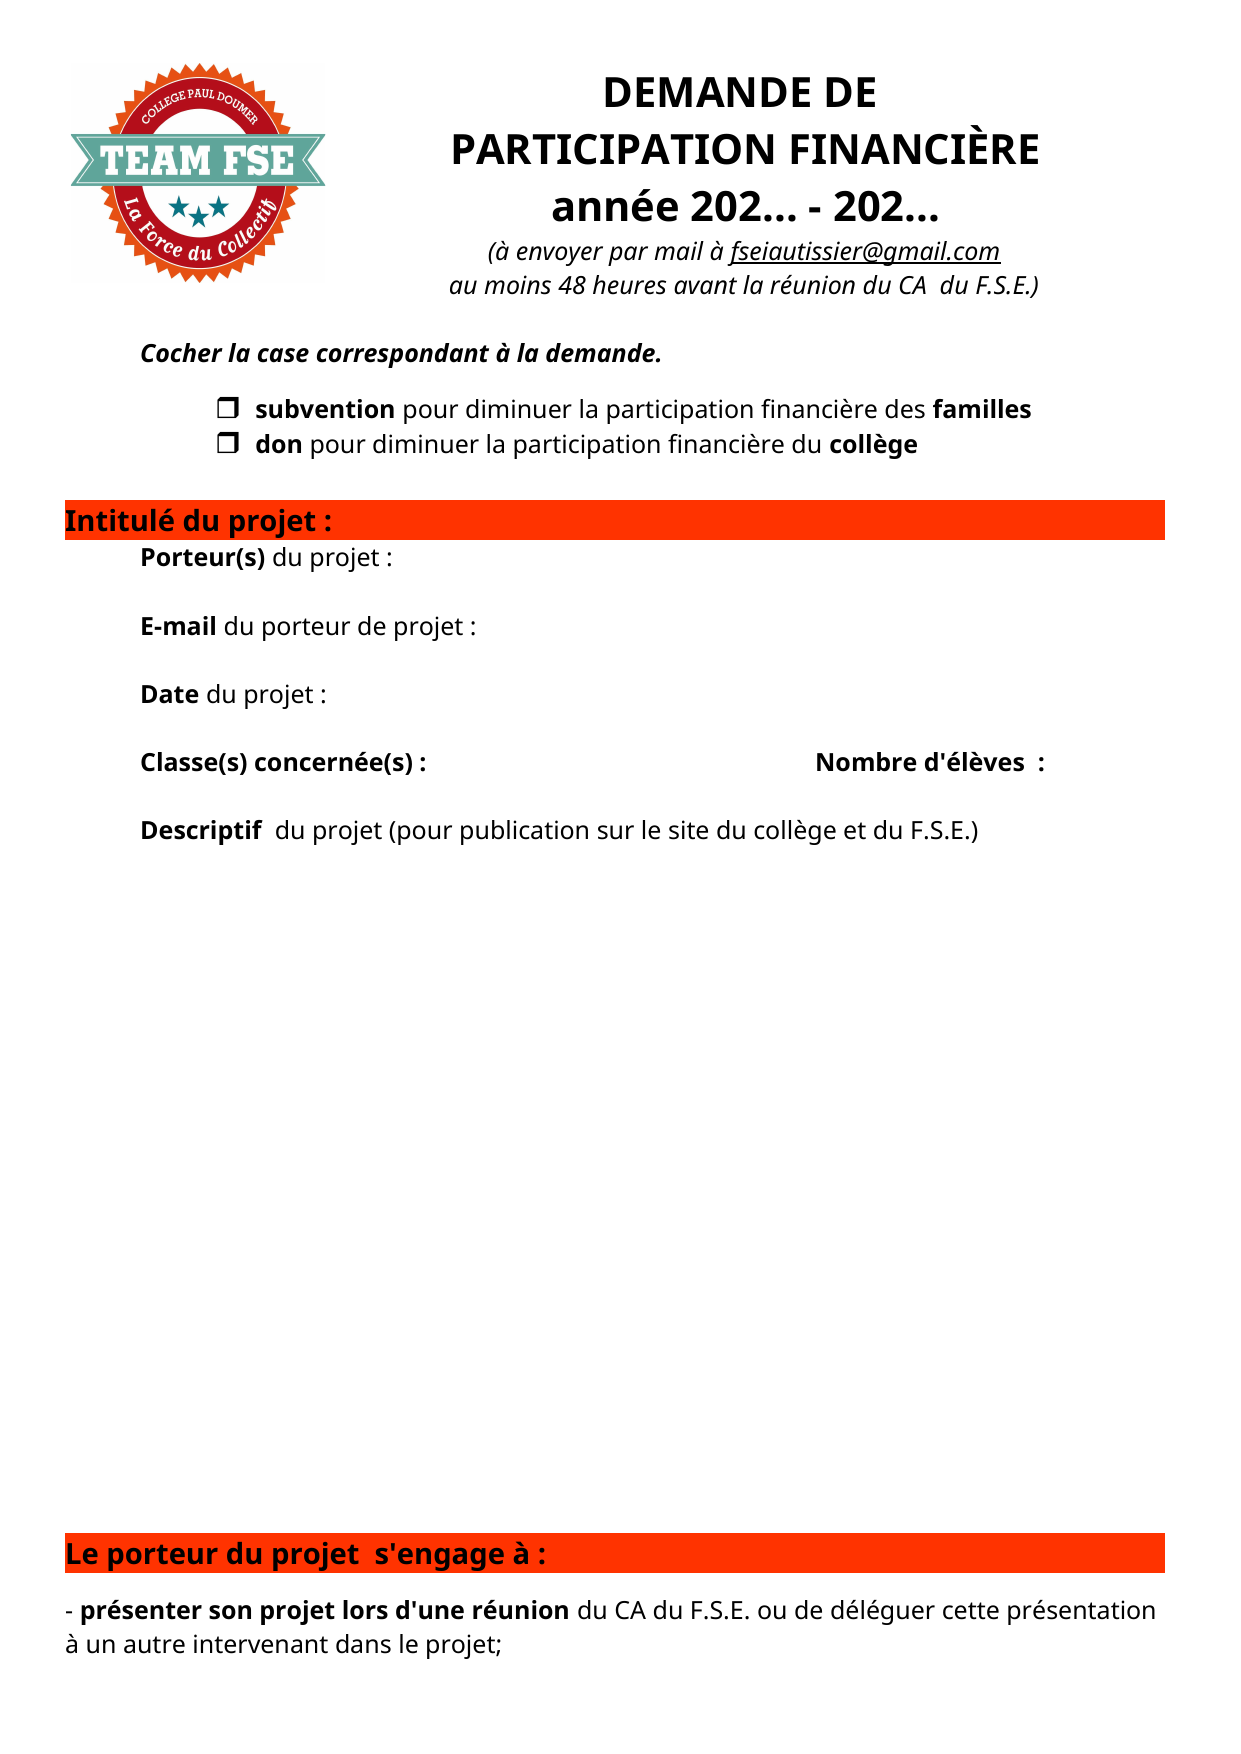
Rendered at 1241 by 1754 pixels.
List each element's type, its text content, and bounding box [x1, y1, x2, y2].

text [65, 63, 70, 120]
text Porteur(s) du projet : [140, 540, 1165, 574]
text E-mail du porteur de projet : [140, 608, 1165, 642]
text  don pour diminuer la participation financière du collège [65, 427, 1165, 461]
picture [0, 0, 126, 58]
text PARTICIPATION FINANCIÈRE [326, 120, 1165, 177]
text  subvention pour diminuer la participation financière des familles [65, 387, 1165, 427]
text Intitulé du projet : [65, 500, 1165, 540]
text Date du projet : [140, 676, 1165, 710]
text DEMANDE DE [326, 63, 1165, 120]
text (à envoyer par mail à fseiautissier@gmail.com [326, 233, 1165, 268]
picture [70, 63, 326, 283]
text année 202... - 202... [326, 177, 1165, 233]
text Le porteur du projet s'engage à : [65, 1533, 1165, 1573]
text Descriptif du projet (pour publication sur le site du collège et du F.S.E.) [140, 812, 1165, 847]
text - présenter son projet lors d'une réunion du CA du F.S.E. ou de déléguer cette présentation à un autre intervenant dans le projet; [65, 1593, 1165, 1661]
text Classe(s) concernée(s) : Nombre d'élèves : [140, 744, 1165, 778]
text au moins 48 heures avant la réunion du CA du F.S.E.) [65, 268, 1165, 302]
text Cocher la case correspondant à la demande. [65, 336, 1165, 370]
